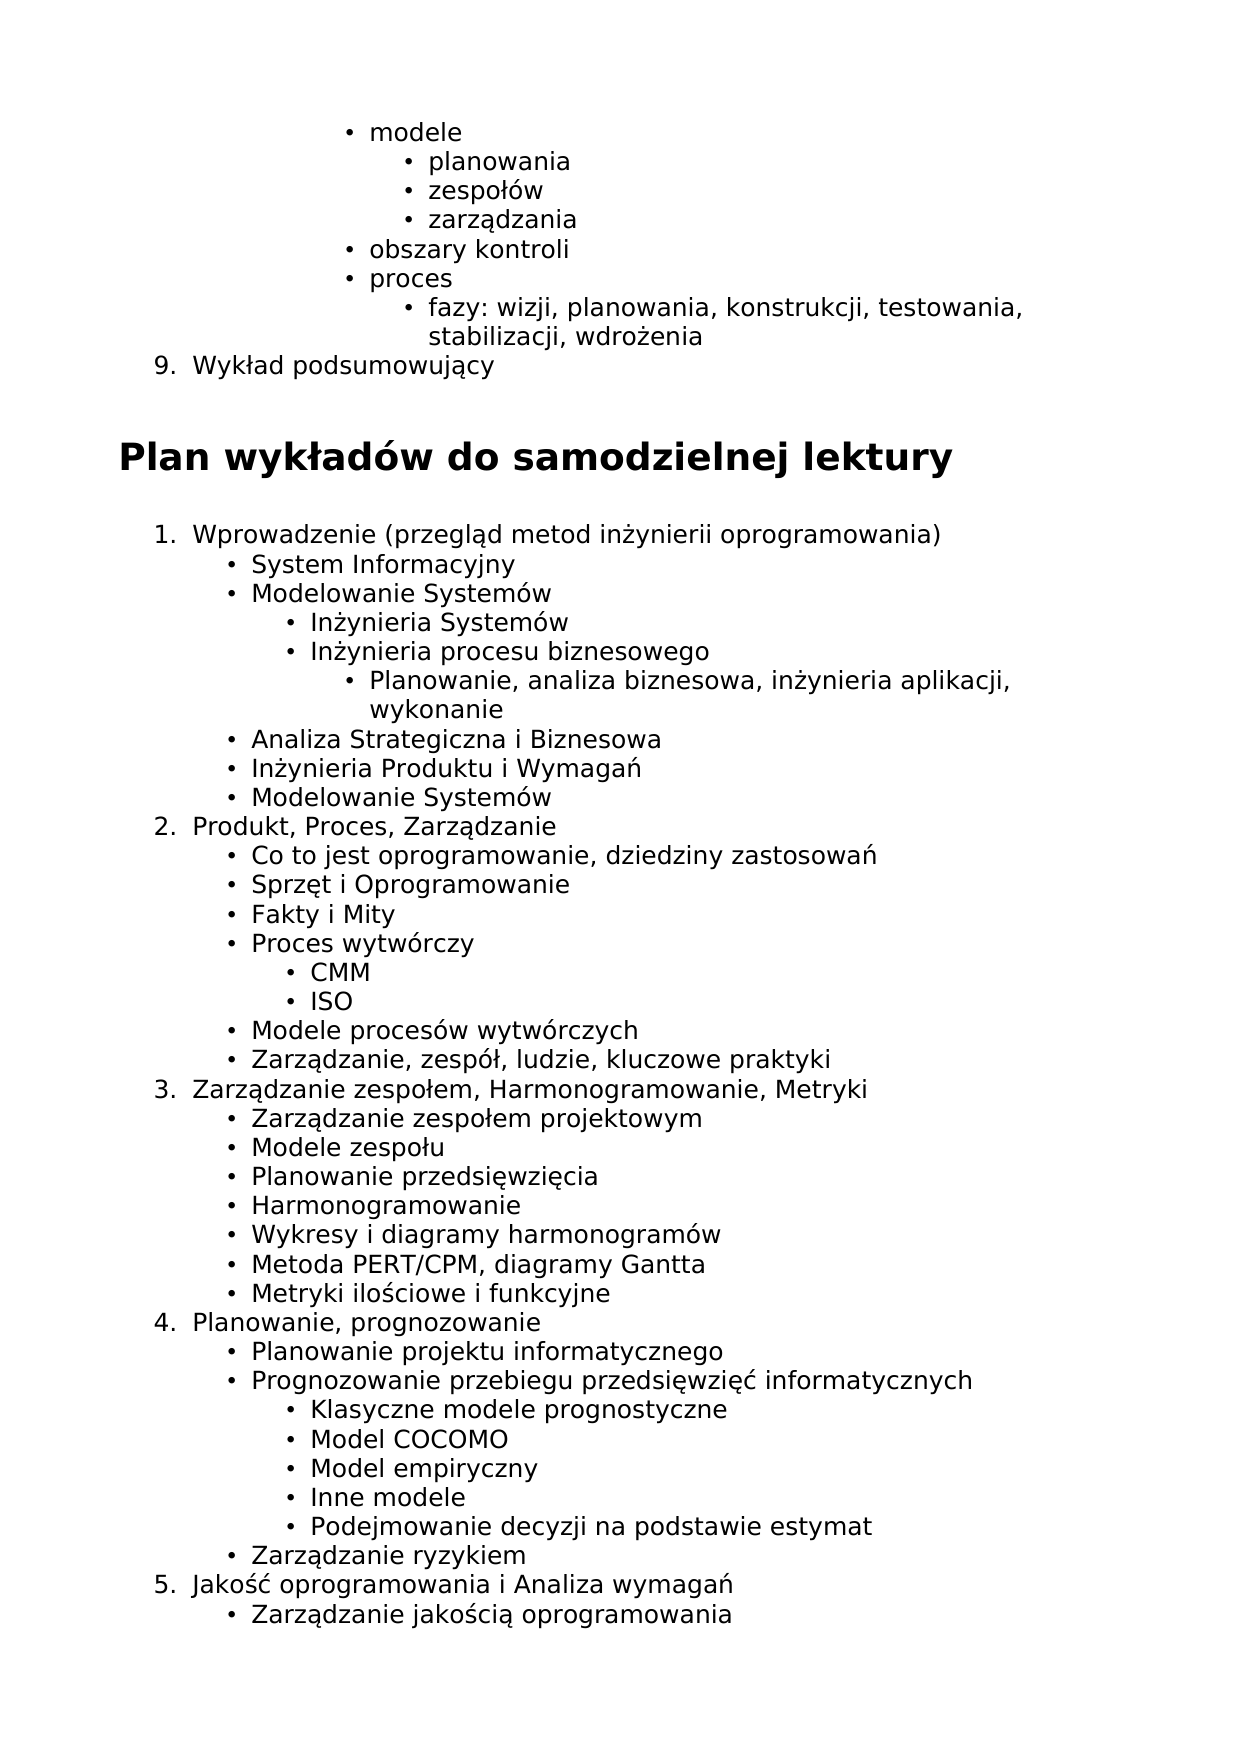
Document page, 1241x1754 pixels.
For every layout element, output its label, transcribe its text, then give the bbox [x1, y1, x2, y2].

list Planowanie projektu informatycznego [236, 1337, 1122, 1367]
list Zarządzanie zespołem projektowym [236, 1104, 1122, 1133]
list Planowanie, analiza biznesowa, inżynieria aplikacji, wykonanie [354, 667, 1122, 725]
list Wykresy i diagramy harmonogramów [236, 1221, 1122, 1250]
list Zarządzanie, zespół, ludzie, kluczowe praktyki [236, 1046, 1122, 1075]
list Metryki ilościowe i funkcyjne [236, 1279, 1122, 1308]
list Co to jest oprogramowanie, dziedziny zastosowań [236, 842, 1122, 871]
list Modele zespołu [236, 1133, 1122, 1162]
list Wykład podsumowujący [177, 351, 1122, 381]
list Jakość oprogramowania i Analiza wymagań [177, 1571, 1122, 1600]
list Modele procesów wytwórczych [236, 1017, 1122, 1046]
list zarządzania [413, 206, 1122, 235]
list Model COCOMO [295, 1425, 1122, 1454]
list Inżynieria Produktu i Wymagań [236, 754, 1122, 783]
list obszary kontroli [354, 235, 1122, 264]
list Zarządzanie zespołem, Harmonogramowanie, Metryki [177, 1075, 1122, 1104]
list Zarządzanie jakością oprogramowania [236, 1600, 1122, 1629]
list System Informacyjny [236, 550, 1122, 579]
list Model empiryczny [295, 1454, 1122, 1483]
list Fakty i Mity [236, 900, 1122, 929]
list modele [354, 118, 1122, 147]
list fazy: wizji, planowania, konstrukcji, testowania, stabilizacji, wdrożenia [413, 293, 1122, 351]
list Inżynieria procesu biznesowego [295, 637, 1122, 667]
list Proces wytwórczy [236, 929, 1122, 958]
list Modelowanie Systemów [236, 783, 1122, 812]
list Analiza Strategiczna i Biznesowa [236, 725, 1122, 754]
list CMM [295, 958, 1122, 987]
list Planowanie, prognozowanie [177, 1308, 1122, 1337]
list Sprzęt i Oprogramowanie [236, 871, 1122, 900]
subtitle Plan wykładów do samodzielnej lektury [118, 435, 1122, 479]
list Inne modele [295, 1483, 1122, 1512]
list Modelowanie Systemów [236, 579, 1122, 608]
list Podejmowanie decyzji na podstawie estymat [295, 1512, 1122, 1542]
list Zarządzanie ryzykiem [236, 1542, 1122, 1571]
list Planowanie przedsięwzięcia [236, 1162, 1122, 1192]
list Inżynieria Systemów [295, 608, 1122, 637]
list Wprowadzenie (przegląd metod inżynierii oprogramowania) [177, 521, 1122, 550]
list Klasyczne modele prognostyczne [295, 1396, 1122, 1425]
list Produkt, Proces, Zarządzanie [177, 812, 1122, 842]
list Harmonogramowanie [236, 1192, 1122, 1221]
list ISO [295, 987, 1122, 1017]
list proces [354, 264, 1122, 293]
list Prognozowanie przebiegu przedsięwzięć informatycznych [236, 1367, 1122, 1396]
list planowania [413, 147, 1122, 176]
list zespołów [413, 176, 1122, 206]
list Metoda PERT/CPM, diagramy Gantta [236, 1250, 1122, 1279]
